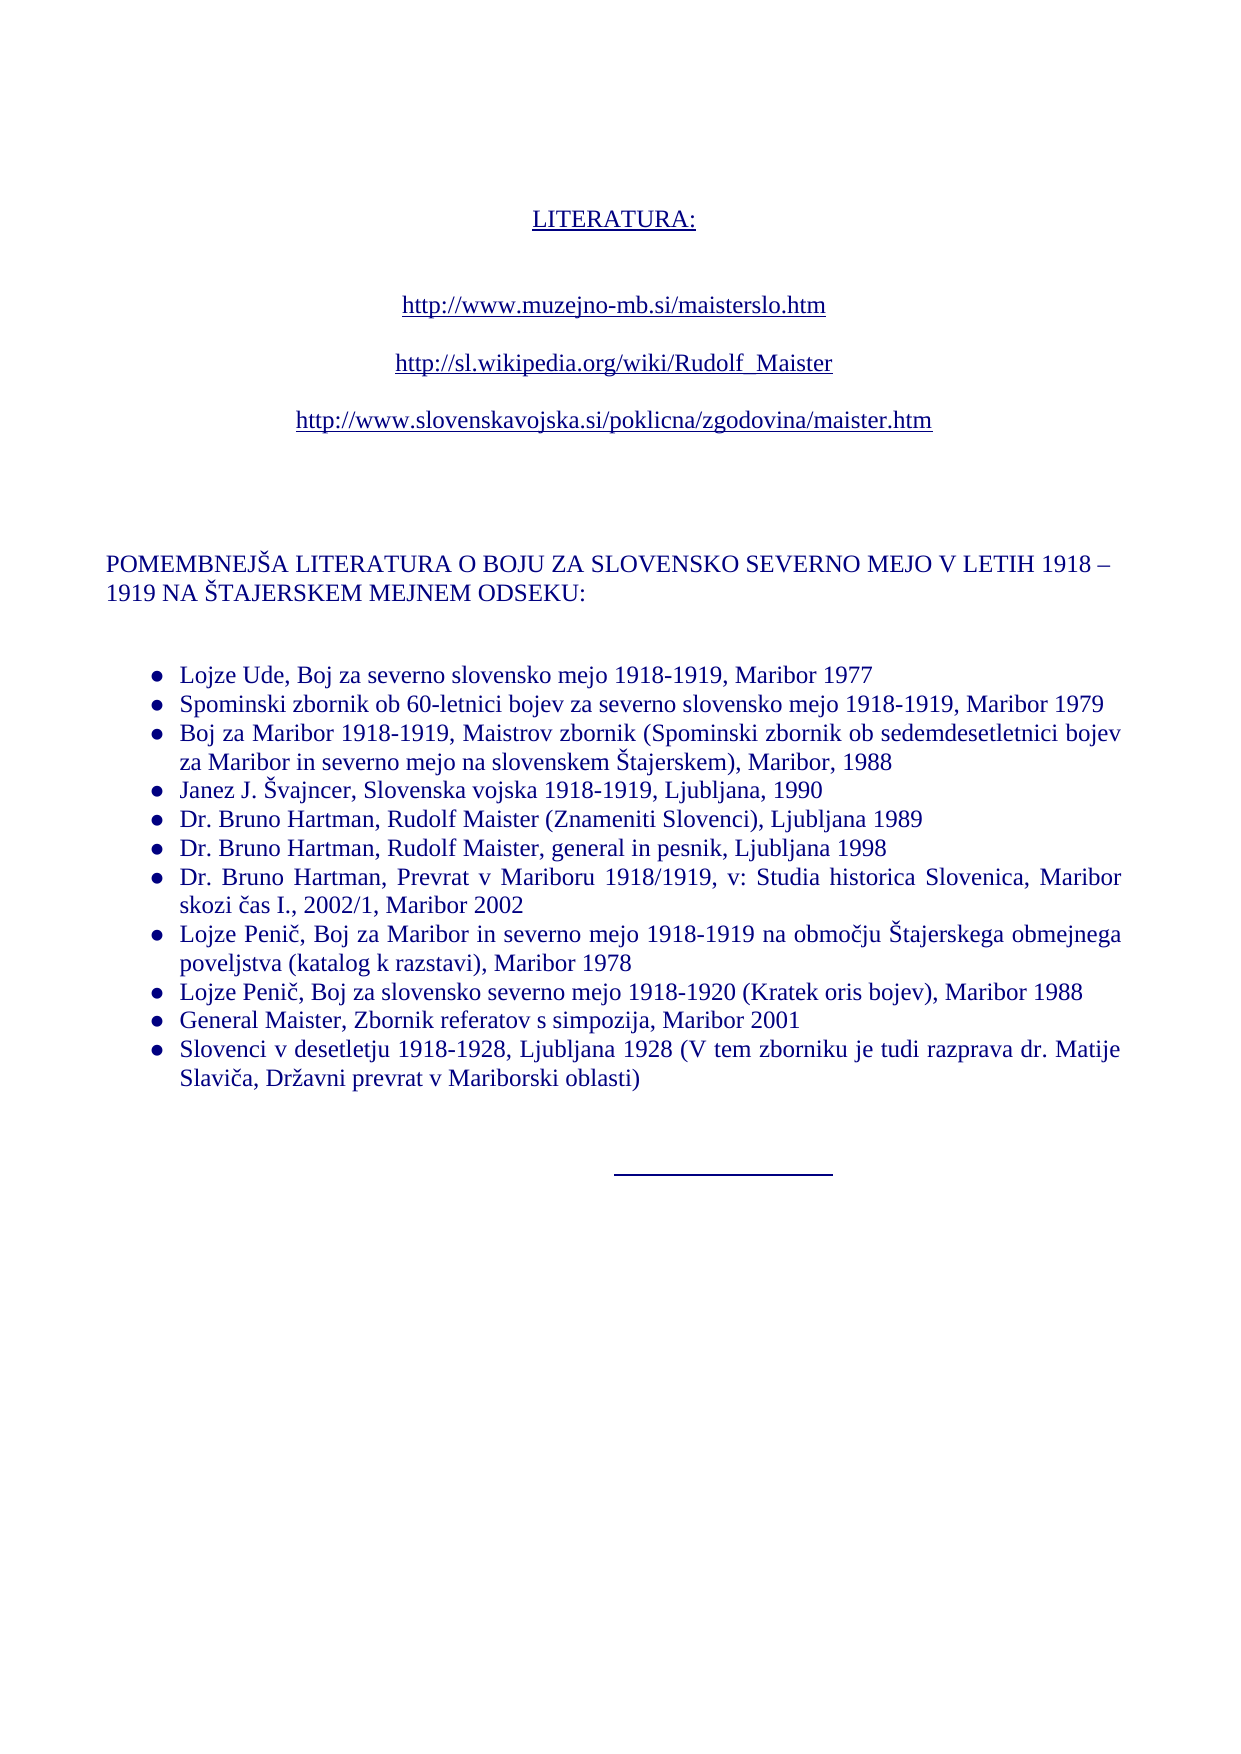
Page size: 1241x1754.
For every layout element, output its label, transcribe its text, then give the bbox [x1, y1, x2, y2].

text http://www.muzejno-mb.si/maisterslo.htm [106, 291, 1122, 319]
list Dr. Bruno Hartman, Prevrat v Mariboru 1918/1919, v: Studia historica Slovenica, Maribor skozi čas I., 2002/1, Maribor 2002 [150, 862, 1122, 919]
list Slovenci v desetletju 1918-1928, Ljubljana 1928 (V tem zborniku je tudi razprava dr. Matije Slaviča, Državni prevrat v Mariborski oblasti) [150, 1034, 1122, 1092]
list Lojze Penič, Boj za Maribor in severno mejo 1918-1919 na območju Štajerskega obmejnega poveljstva (katalog k razstavi), Maribor 1978 [150, 919, 1122, 977]
list Dr. Bruno Hartman, Rudolf Maister (Znameniti Slovenci), Ljubljana 1989 [150, 804, 1122, 833]
text http://sl.wikipedia.org/wiki/Rudolf_Maister [106, 348, 1122, 377]
text LITERATURA: [106, 204, 1122, 233]
text http://www.slovenskavojska.si/poklicna/zgodovina/maister.htm [106, 406, 1122, 434]
list Lojze Ude, Boj za severno slovensko mejo 1918-1919, Maribor 1977 [150, 661, 1122, 689]
list General Maister, Zbornik referatov s simpozija, Maribor 2001 [150, 1006, 1122, 1034]
list Boj za Maribor 1918-1919, Maistrov zbornik (Spominski zbornik ob sedemdesetletnici bojev za Maribor in severno mejo na slovenskem Štajerskem), Maribor, 1988 [150, 718, 1122, 776]
list Janez J. Švajncer, Slovenska vojska 1918-1919, Ljubljana, 1990 [150, 776, 1122, 804]
list Dr. Bruno Hartman, Rudolf Maister, general in pesnik, Ljubljana 1998 [150, 833, 1122, 862]
list Spominski zbornik ob 60-letnici bojev za severno slovensko mejo 1918-1919, Maribor 1979 [150, 689, 1122, 718]
text POMEMBNEJŠA LITERATURA O BOJU ZA SLOVENSKO SEVERNO MEJO V LETIH 1918 – 1919 NA ŠTAJERSKEM MEJNEM ODSEKU: [106, 549, 1122, 607]
list Lojze Penič, Boj za slovensko severno mejo 1918-1920 (Kratek oris bojev), Maribor 1988 [150, 977, 1122, 1006]
